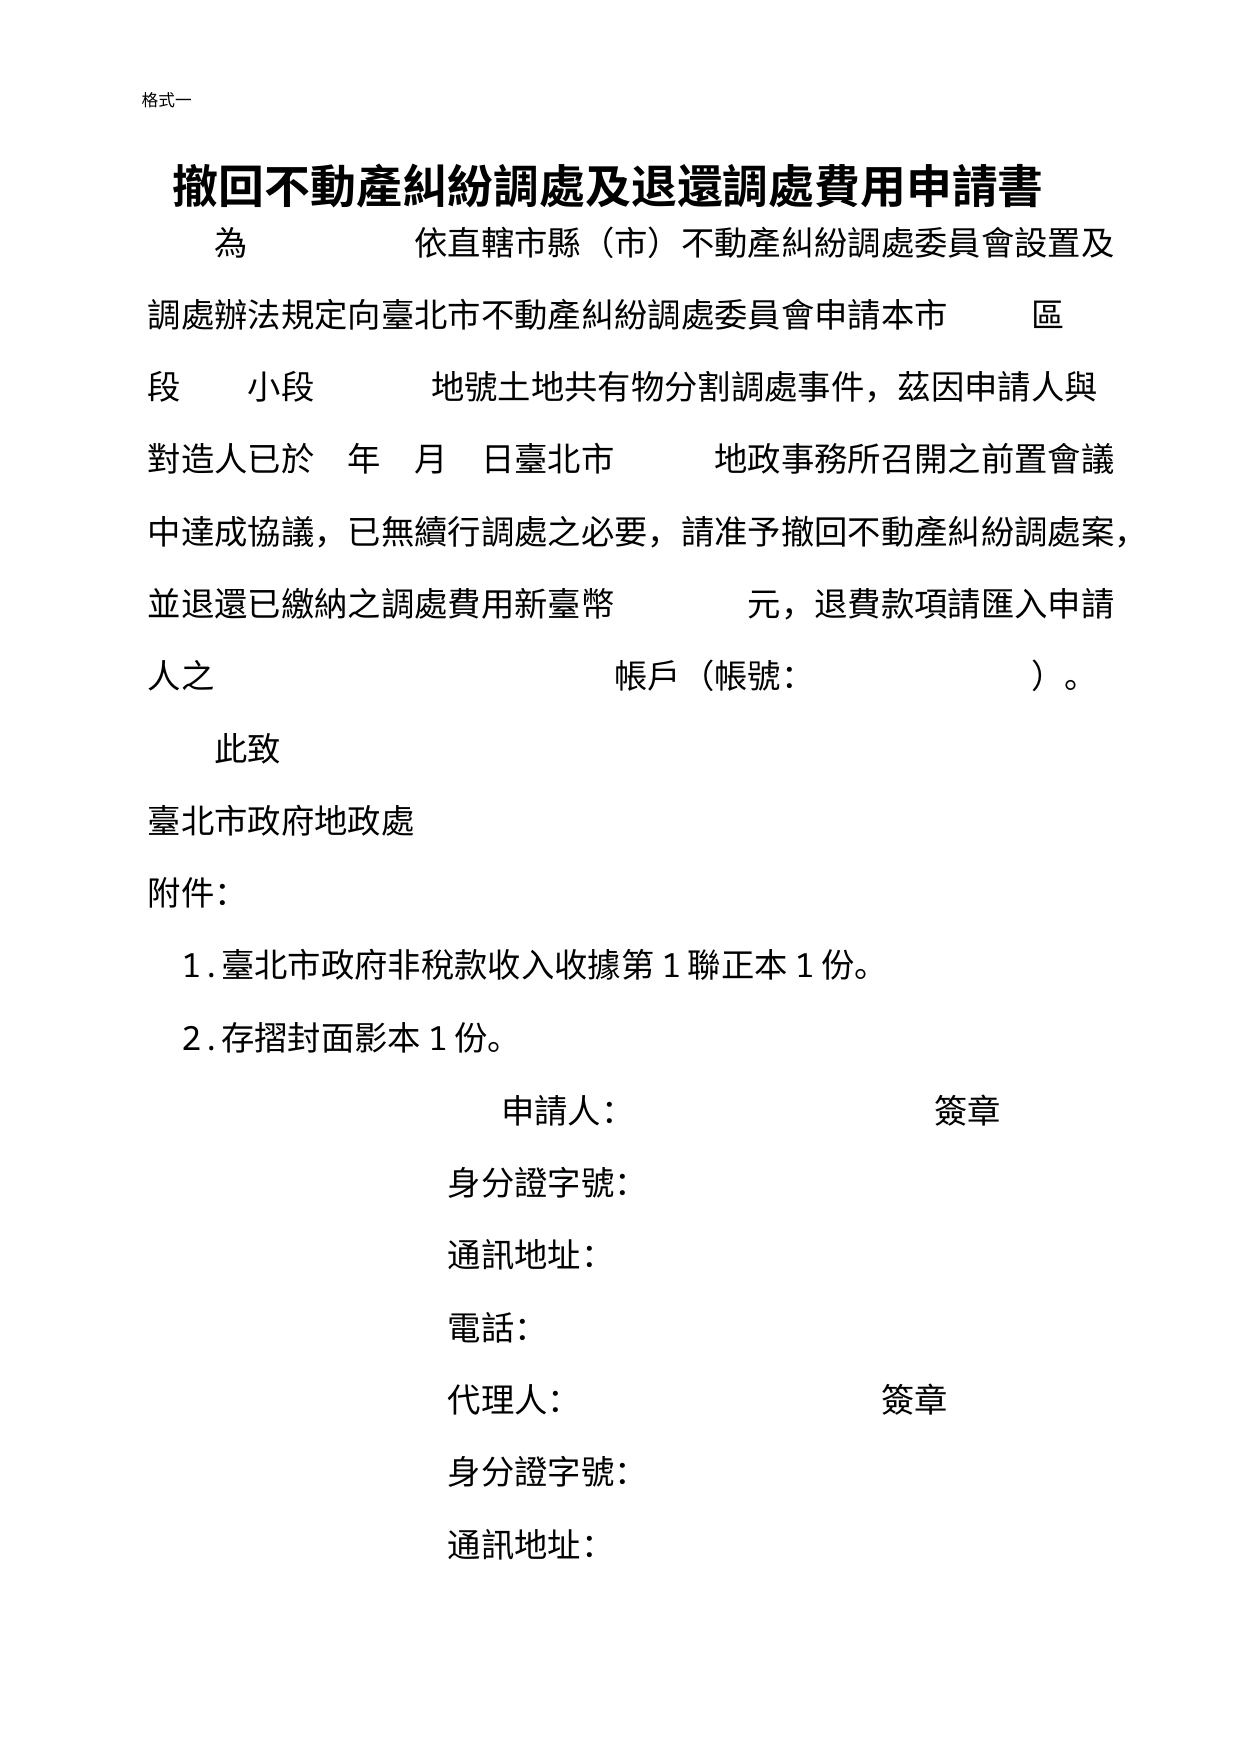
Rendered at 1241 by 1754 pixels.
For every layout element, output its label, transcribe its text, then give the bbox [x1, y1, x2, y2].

text 身分證字號： [148, 1157, 1122, 1205]
text 1.臺北市政府非稅款收入收據第1聯正本1份。 [148, 939, 1122, 988]
text 臺北市政府地政處 [148, 795, 1122, 843]
text 身分證字號： [148, 1446, 1122, 1494]
text 附件： [148, 867, 1122, 915]
text 為 依直轄市縣（市）不動產糾紛調處委員會設置及調處辦法規定向臺北市不動產糾紛調處委員會申請本市 區 段 小段 地號土地共有物分割調處事件，茲因申請人與對造人已於 年 月 日臺北市 地政事務所召開之前置會議中達成協議，已無續行調處之必要，請准予撤回不動產糾紛調處案，並退還已繳納之調處費用新臺幣 元，退費款項請匯入申請人之 帳戶（帳號： ）。 [148, 216, 1122, 698]
text 通訊地址： [148, 1518, 1122, 1567]
text 格式一 [141, 87, 304, 112]
text 通訊地址： [148, 1229, 1122, 1277]
text 電話： [148, 1301, 1122, 1350]
text [133, 79, 313, 128]
text 此致 [148, 722, 1122, 771]
text 撤回不動產糾紛調處及退還調處費用申請書 [148, 150, 1122, 216]
text 2.存摺封面影本1份。 [148, 1012, 1122, 1060]
text 申請人： 簽章 [148, 1084, 1122, 1133]
text 代理人： 簽章 [148, 1374, 1122, 1422]
